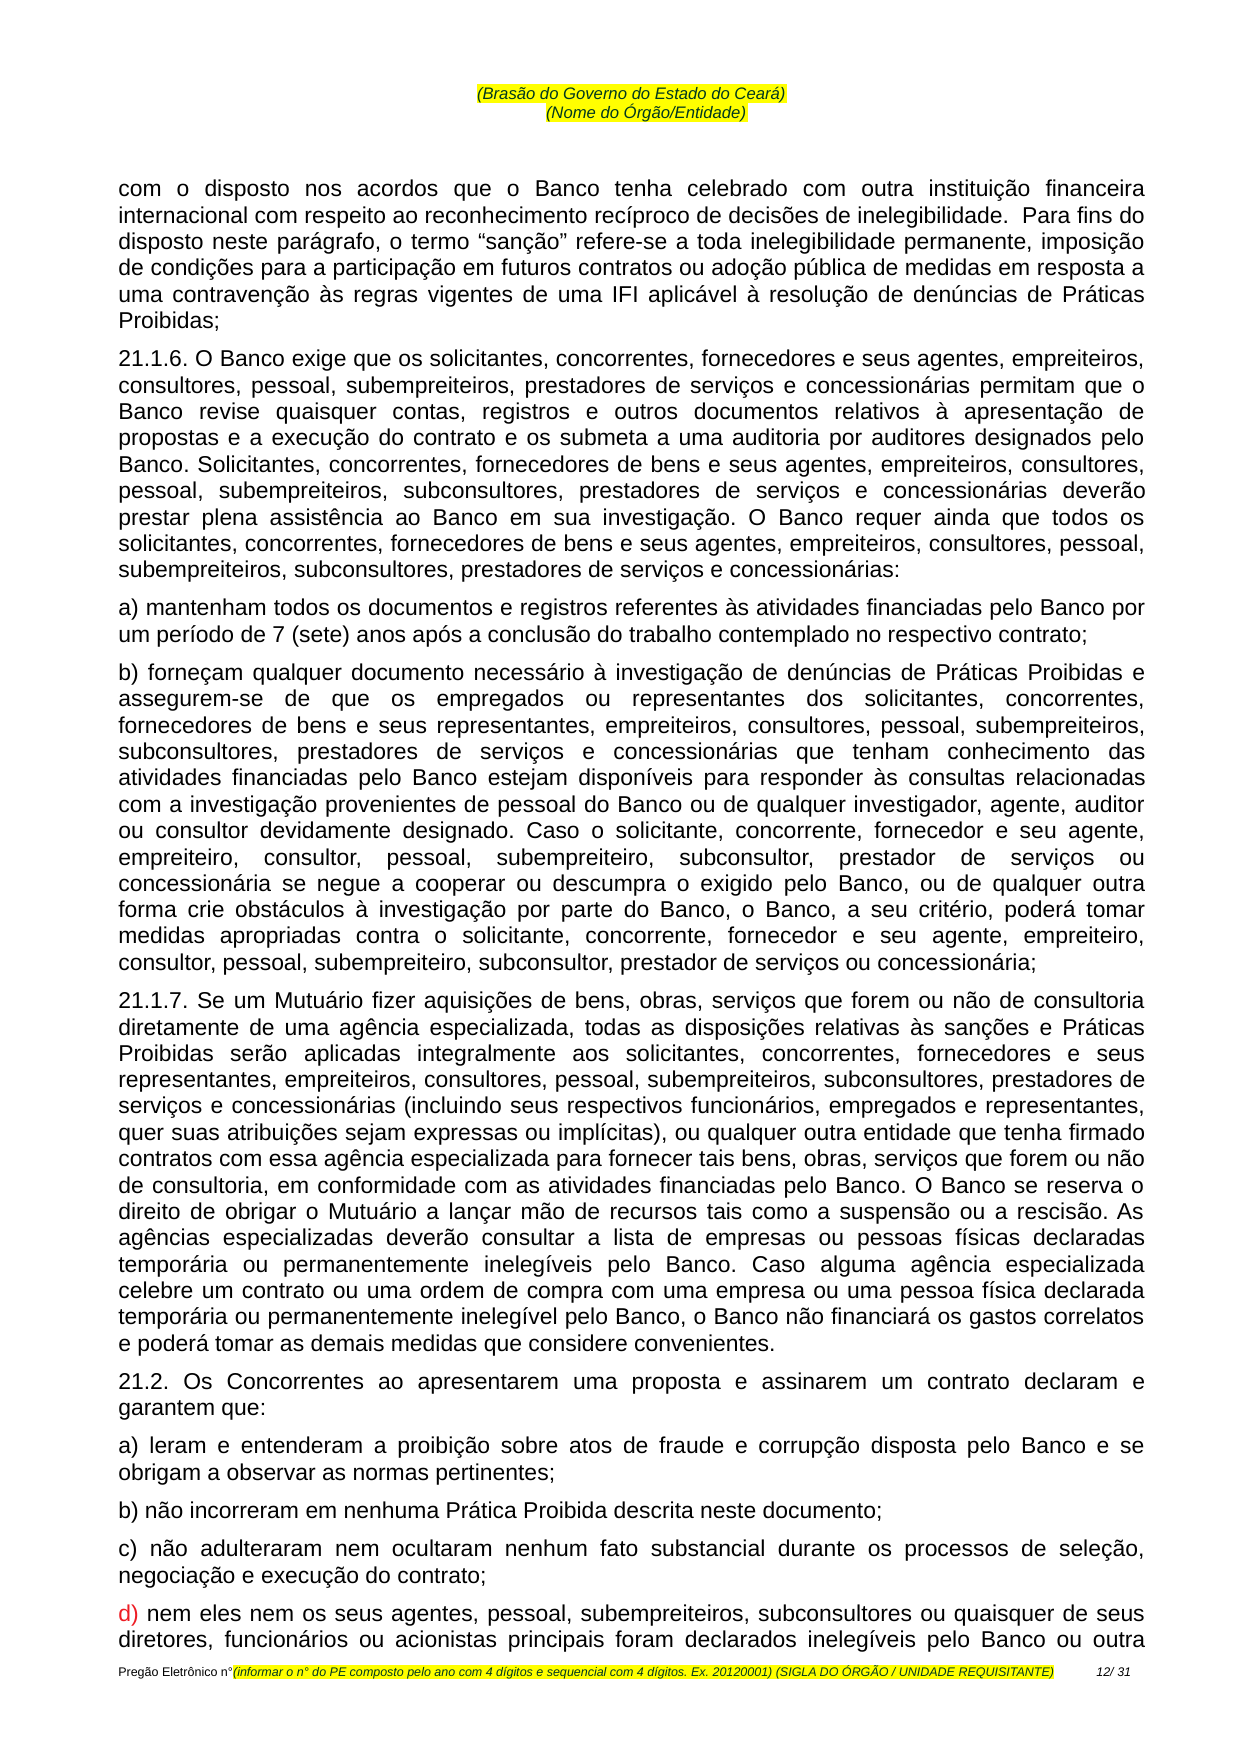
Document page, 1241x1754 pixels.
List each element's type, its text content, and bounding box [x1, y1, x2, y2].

text b) forneçam qualquer documento necessário à investigação de denúncias de Práticas Proibidas e assegurem-se de que os empregados ou representantes dos solicitantes, concorrentes, fornecedores de bens e seus representantes, empreiteiros, consultores, pessoal, subempreiteiros, subconsultores, prestadores de serviços e concessionárias que tenham conhecimento das atividades financiadas pelo Banco estejam disponíveis para responder às consultas relacionadas com a investigação provenientes de pessoal do Banco ou de qualquer investigador, agente, auditor ou consultor devidamente designado. Caso o solicitante, concorrente, fornecedor e seu agente, empreiteiro, consultor, pessoal, subempreiteiro, subconsultor, prestador de serviços ou concessionária se negue a cooperar ou descumpra o exigido pelo Banco, ou de qualquer outra forma crie obstáculos à investigação por parte do Banco, o Banco, a seu critério, poderá tomar medidas apropriadas contra o solicitante, concorrente, fornecedor e seu agente, empreiteiro, consultor, pessoal, subempreiteiro, subconsultor, prestador de serviços ou concessionária; [118, 659, 1146, 975]
text 21.1.6. O Banco exige que os solicitantes, concorrentes, fornecedores e seus agentes, empreiteiros, consultores, pessoal, subempreiteiros, prestadores de serviços e concessionárias permitam que o Banco revise quaisquer contas, registros e outros documentos relativos à apresentação de propostas e a execução do contrato e os submeta a uma auditoria por auditores designados pelo Banco. Solicitantes, concorrentes, fornecedores de bens e seus agentes, empreiteiros, consultores, pessoal, subempreiteiros, subconsultores, prestadores de serviços e concessionárias deverão prestar plena assistência ao Banco em sua investigação. O Banco requer ainda que todos os solicitantes, concorrentes, fornecedores de bens e seus agentes, empreiteiros, consultores, pessoal, subempreiteiros, subconsultores, prestadores de serviços e concessionárias: [118, 345, 1146, 582]
text 21.1.7. Se um Mutuário fizer aquisições de bens, obras, serviços que forem ou não de consultoria diretamente de uma agência especializada, todas as disposições relativas às sanções e Práticas Proibidas serão aplicadas integralmente aos solicitantes, concorrentes, fornecedores e seus representantes, empreiteiros, consultores, pessoal, subempreiteiros, subconsultores, prestadores de serviços e concessionárias (incluindo seus respectivos funcionários, empregados e representantes, quer suas atribuições sejam expressas ou implícitas), ou qualquer outra entidade que tenha firmado contratos com essa agência especializada para fornecer tais bens, obras, serviços que forem ou não de consultoria, em conformidade com as atividades financiadas pelo Banco. O Banco se reserva o direito de obrigar o Mutuário a lançar mão de recursos tais como a suspensão ou a rescisão. As agências especializadas deverão consultar a lista de empresas ou pessoas físicas declaradas temporária ou permanentemente inelegíveis pelo Banco. Caso alguma agência especializada celebre um contrato ou uma ordem de compra com uma empresa ou uma pessoa física declarada temporária ou permanentemente inelegível pelo Banco, o Banco não financiará os gastos correlatos e poderá tomar as demais medidas que considere convenientes. [118, 987, 1146, 1356]
text b) não incorreram em nenhuma Prática Proibida descrita neste documento; [118, 1497, 1146, 1523]
text c) não adulteraram nem ocultaram nenhum fato substancial durante os processos de seleção, negociação e execução do contrato; [118, 1535, 1146, 1588]
text a) leram e entenderam a proibição sobre atos de fraude e corrupção disposta pelo Banco e se obrigam a observar as normas pertinentes; [118, 1432, 1146, 1485]
text d) nem eles nem os seus agentes, pessoal, subempreiteiros, subconsultores ou quaisquer de seus diretores, funcionários ou acionistas principais foram declarados inelegíveis pelo Banco ou outra [118, 1600, 1146, 1653]
text com o disposto nos acordos que o Banco tenha celebrado com outra instituição financeira internacional com respeito ao reconhecimento recíproco de decisões de inelegibilidade. Para fins do disposto neste parágrafo, o termo “sanção” refere-se a toda inelegibilidade permanente, imposição de condições para a participação em futuros contratos ou adoção pública de medidas em resposta a uma contravenção às regras vigentes de uma IFI aplicável à resolução de denúncias de Práticas Proibidas; [118, 175, 1146, 333]
text 21.2. Os Concorrentes ao apresentarem uma proposta e assinarem um contrato declaram e garantem que: [118, 1368, 1146, 1421]
text a) mantenham todos os documentos e registros referentes às atividades financiadas pelo Banco por um período de 7 (sete) anos após a conclusão do trabalho contemplado no respectivo contrato; [118, 594, 1146, 647]
